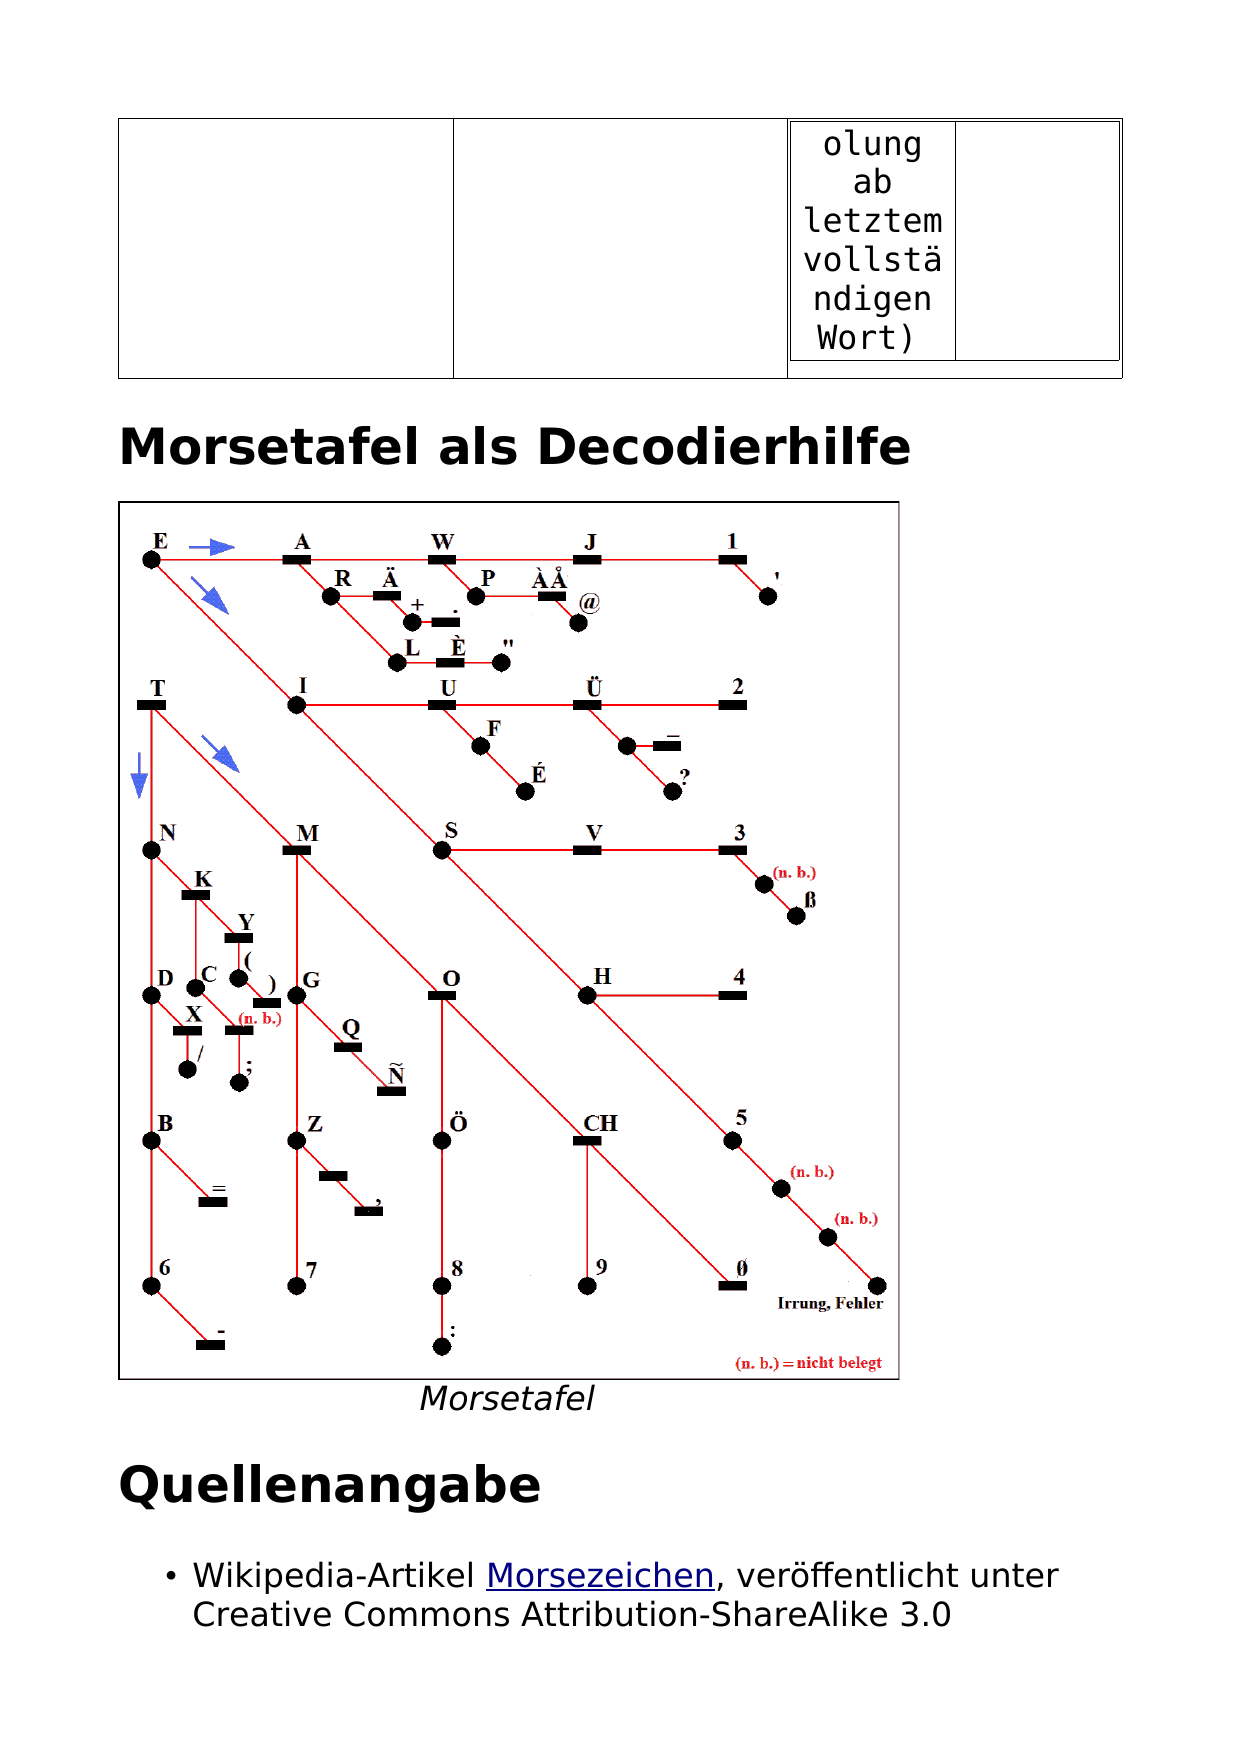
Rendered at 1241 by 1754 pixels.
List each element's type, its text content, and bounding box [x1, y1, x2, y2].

text Morsetafel [118, 1380, 899, 1418]
table_header [119, 119, 453, 378]
subtitle Quellenangabe [118, 1456, 1122, 1514]
table_cell [956, 122, 1119, 360]
table_header [454, 119, 787, 378]
subtitle Morsetafel als Decodierhilfe [118, 418, 1122, 476]
picture [118, 501, 900, 1380]
list Wikipedia-Artikel Morsezeichen, veröffentlicht unter Creative Commons Attribution-ShareAlike 3.0 [177, 1556, 1122, 1634]
table_cell olung ab letztem vollständigen Wort) [791, 122, 955, 360]
table_header [788, 119, 1122, 378]
